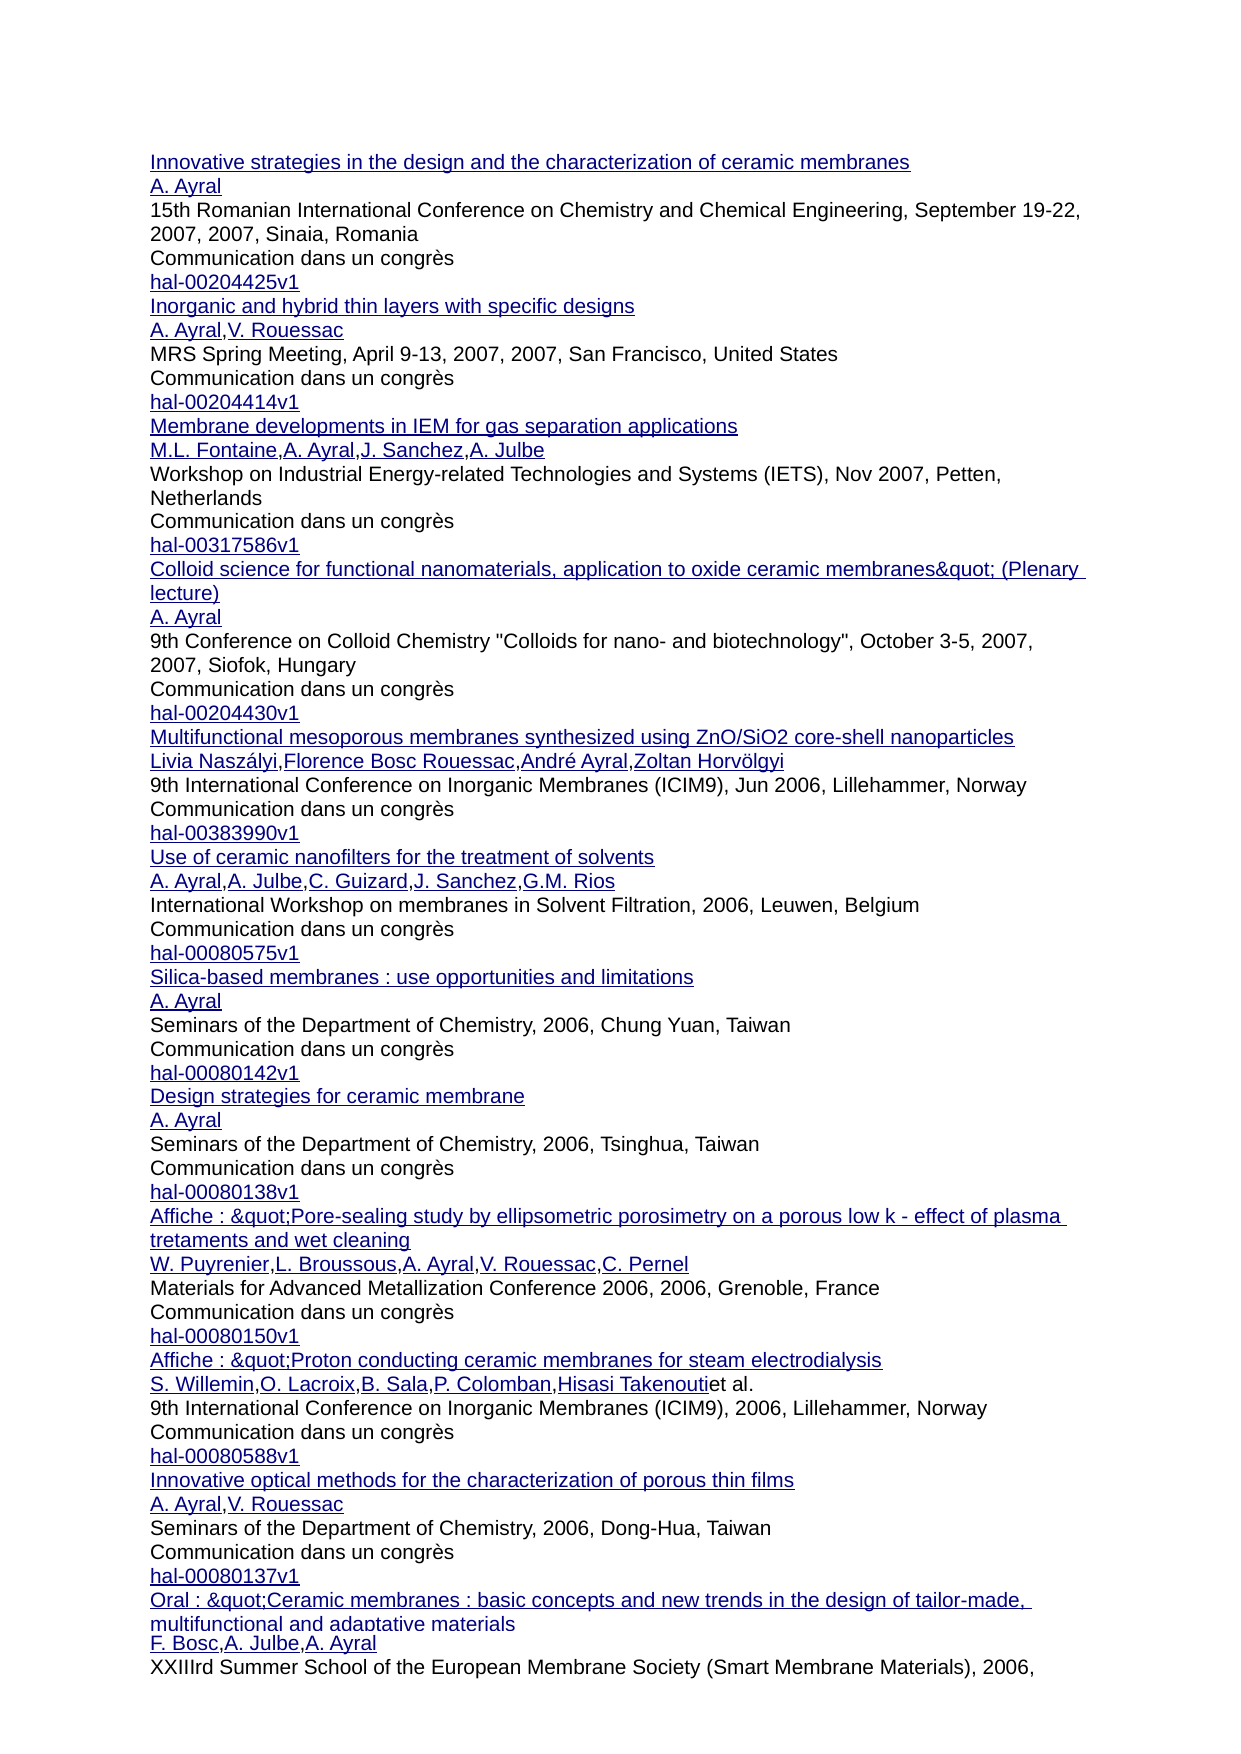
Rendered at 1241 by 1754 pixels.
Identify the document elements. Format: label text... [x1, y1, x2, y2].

table_cell Membrane developments in IEM for gas separation applications M.L. Fontaine,A. Ayral,J. Sanchez,A. Julbe Workshop on Industrial Energy-related Technologies and Systems (IETS), Nov 2007, Petten, Netherlands Communication dans un congrès hal-00317586v1 [150, 414, 1090, 557]
table_cell Colloid science for functional nanomaterials, application to oxide ceramic membranes&quot; (Plenary lecture) A. Ayral 9th Conference on Colloid Chemistry "Colloids for nano- and biotechnology", October 3-5, 2007, 2007, Siofok, Hungary Communication dans un congrès hal-00204430v1 [150, 557, 1090, 725]
table_cell Affiche : &quot;Proton conducting ceramic membranes for steam electrodialysis S. Willemin,O. Lacroix,B. Sala,P. Colomban,Hisasi Takenoutiet al. 9th International Conference on Inorganic Membranes (ICIM9), 2006, Lillehammer, Norway Communication dans un congrès hal-00080588v1 [150, 1348, 1090, 1468]
table_cell Oral : &quot;Ceramic membranes : basic concepts and new trends in the design of tailor-made, multifunctional and adaptative materials F. Bosc,A. Julbe,A. Ayral XXIIIrd Summer School of the European Membrane Society (Smart Membrane Materials), 2006, [150, 1588, 1090, 1679]
table_cell Innovative optical methods for the characterization of porous thin films A. Ayral,V. Rouessac Seminars of the Department of Chemistry, 2006, Dong-Hua, Taiwan Communication dans un congrès hal-00080137v1 [150, 1468, 1090, 1587]
table_cell Use of ceramic nanofilters for the treatment of solvents A. Ayral,A. Julbe,C. Guizard,J. Sanchez,G.M. Rios International Workshop on membranes in Solvent Filtration, 2006, Leuwen, Belgium Communication dans un congrès hal-00080575v1 [150, 845, 1090, 964]
table_cell Design strategies for ceramic membrane A. Ayral Seminars of the Department of Chemistry, 2006, Tsinghua, Taiwan Communication dans un congrès hal-00080138v1 [150, 1084, 1090, 1204]
table_cell Multifunctional mesoporous membranes synthesized using ZnO/SiO2 core-shell nanoparticles Livia Naszályi,Florence Bosc Rouessac,André Ayral,Zoltan Horvölgyi 9th International Conference on Inorganic Membranes (ICIM9), Jun 2006, Lillehammer, Norway Communication dans un congrès hal-00383990v1 [150, 725, 1090, 845]
table_cell Innovative strategies in the design and the characterization of ceramic membranes A. Ayral 15th Romanian International Conference on Chemistry and Chemical Engineering, September 19-22, 2007, 2007, Sinaia, Romania Communication dans un congrès hal-00204425v1 [150, 150, 1090, 294]
table_cell Silica-based membranes : use opportunities and limitations A. Ayral Seminars of the Department of Chemistry, 2006, Chung Yuan, Taiwan Communication dans un congrès hal-00080142v1 [150, 965, 1090, 1084]
table_cell Affiche : &quot;Pore-sealing study by ellipsometric porosimetry on a porous low k - effect of plasma tretaments and wet cleaning W. Puyrenier,L. Broussous,A. Ayral,V. Rouessac,C. Pernel Materials for Advanced Metallization Conference 2006, 2006, Grenoble, France Communication dans un congrès hal-00080150v1 [150, 1204, 1090, 1348]
table_cell Inorganic and hybrid thin layers with specific designs A. Ayral,V. Rouessac MRS Spring Meeting, April 9-13, 2007, 2007, San Francisco, United States Communication dans un congrès hal-00204414v1 [150, 294, 1090, 413]
